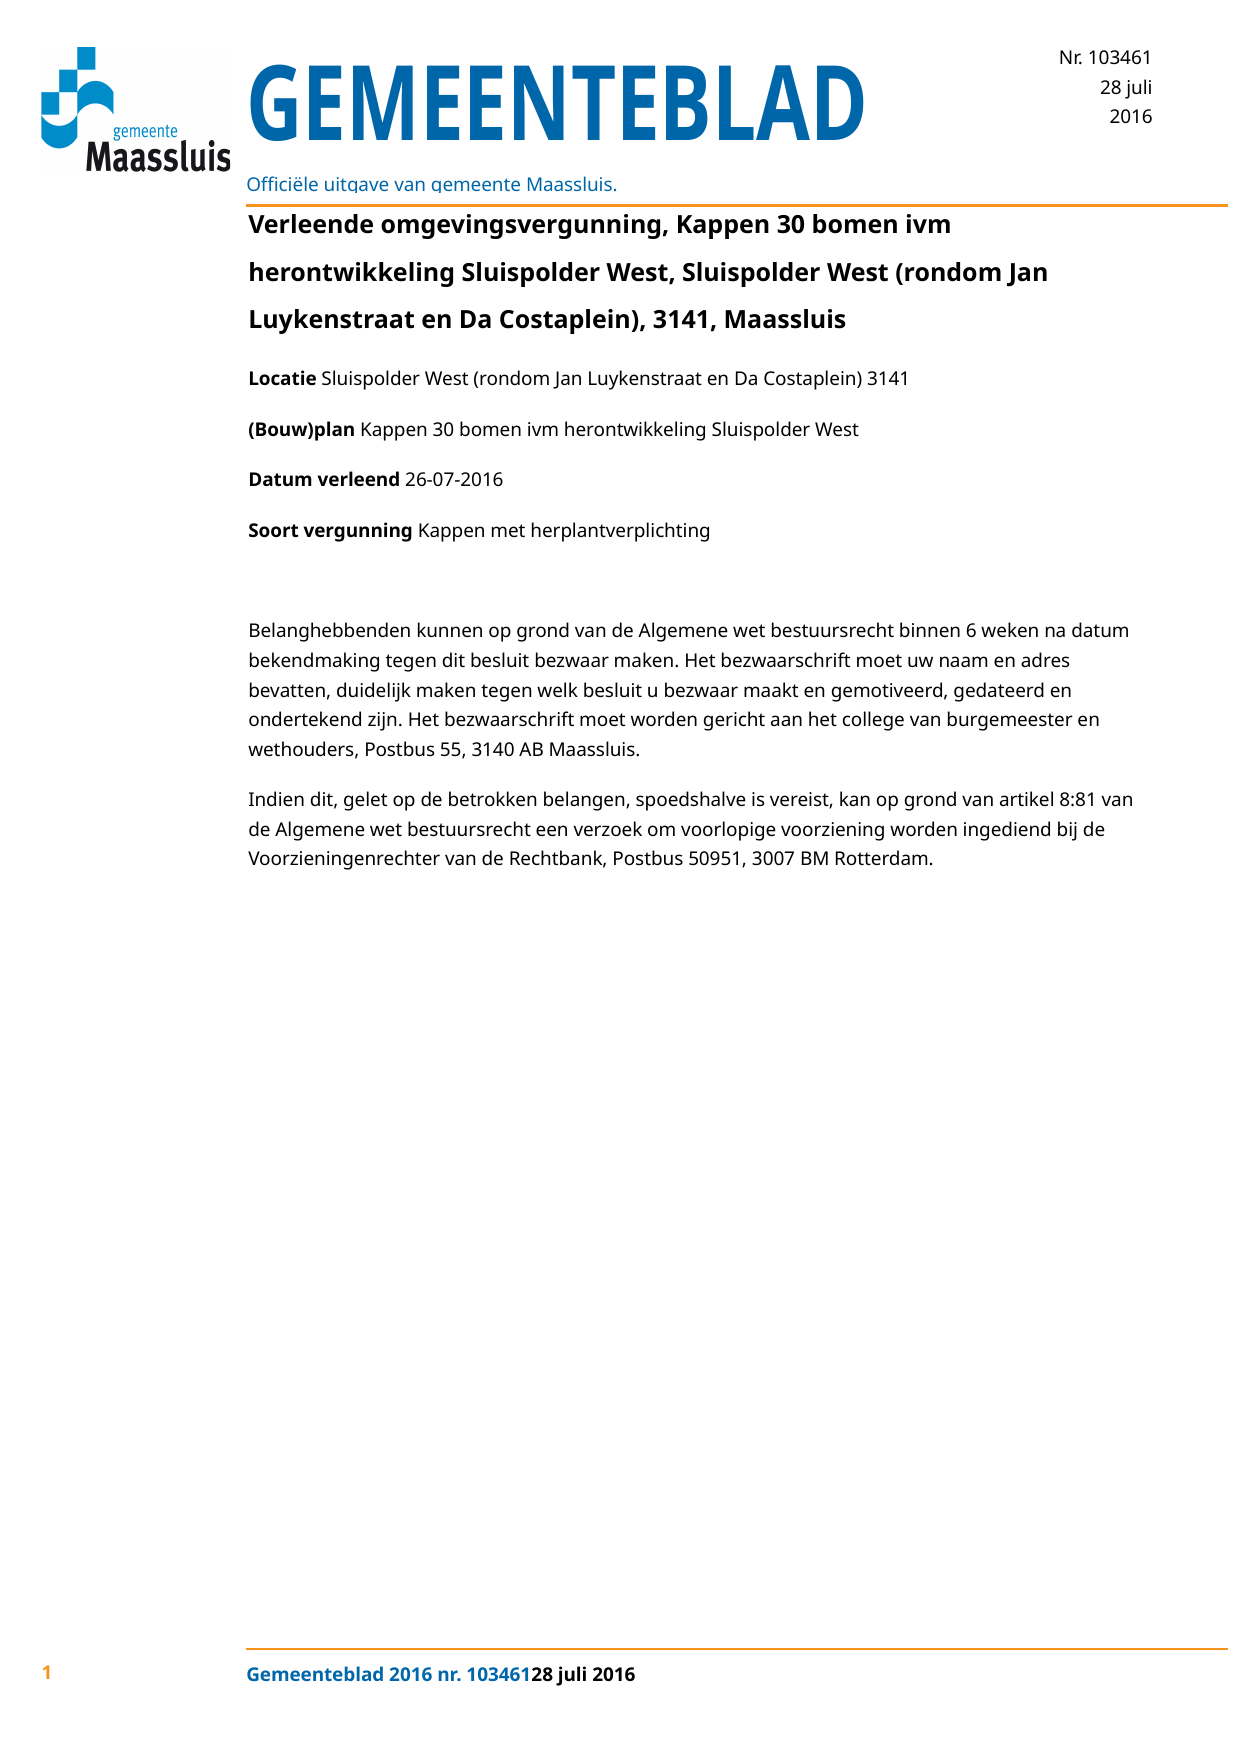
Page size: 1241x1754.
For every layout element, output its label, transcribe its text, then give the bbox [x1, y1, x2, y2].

picture [41, 47, 231, 172]
text Soort vergunning Kappen met herplantverplichting [248, 517, 1152, 542]
text Locatie Sluispolder West (rondom Jan Luykenstraat en Da Costaplein) 3141 [248, 366, 1152, 391]
picture [41, 47, 77, 92]
text Datum verleend 26-07-2016 [248, 466, 1152, 492]
text Indien dit, gelet op de betrokken belangen, spoedshalve is vereist, kan op grond van artikel 8:81 van de Algemene wet bestuursrecht een verzoek om voorlopige voorziening worden ingediend bij de Voorzieningenrechter van de Rechtbank, Postbus 50951, 3007 BM Rotterdam. [248, 786, 1152, 871]
text (Bouw)plan Kappen 30 bomen ivm herontwikkeling Sluispolder West [248, 416, 1152, 442]
text Verleende omgevingsvergunning, Kappen 30 bomen ivm herontwikkeling Sluispolder West, Sluispolder West (rondom Jan Luykenstraat en Da Costaplein), 3141, Maassluis [248, 207, 1152, 336]
text Belanghebbenden kunnen op grond van de Algemene wet bestuursrecht binnen 6 weken na datum bekendmaking tegen dit besluit bezwaar maken. Het bezwaarschrift moet uw naam en adres bevatten, duidelijk maken tegen welk besluit u bezwaar maakt en gemotiveerd, gedateerd en ondertekend zijn. Het bezwaarschrift moet worden gericht aan het college van burgemeester en wethouders, Postbus 55, 3140 AB Maassluis. [248, 618, 1152, 762]
